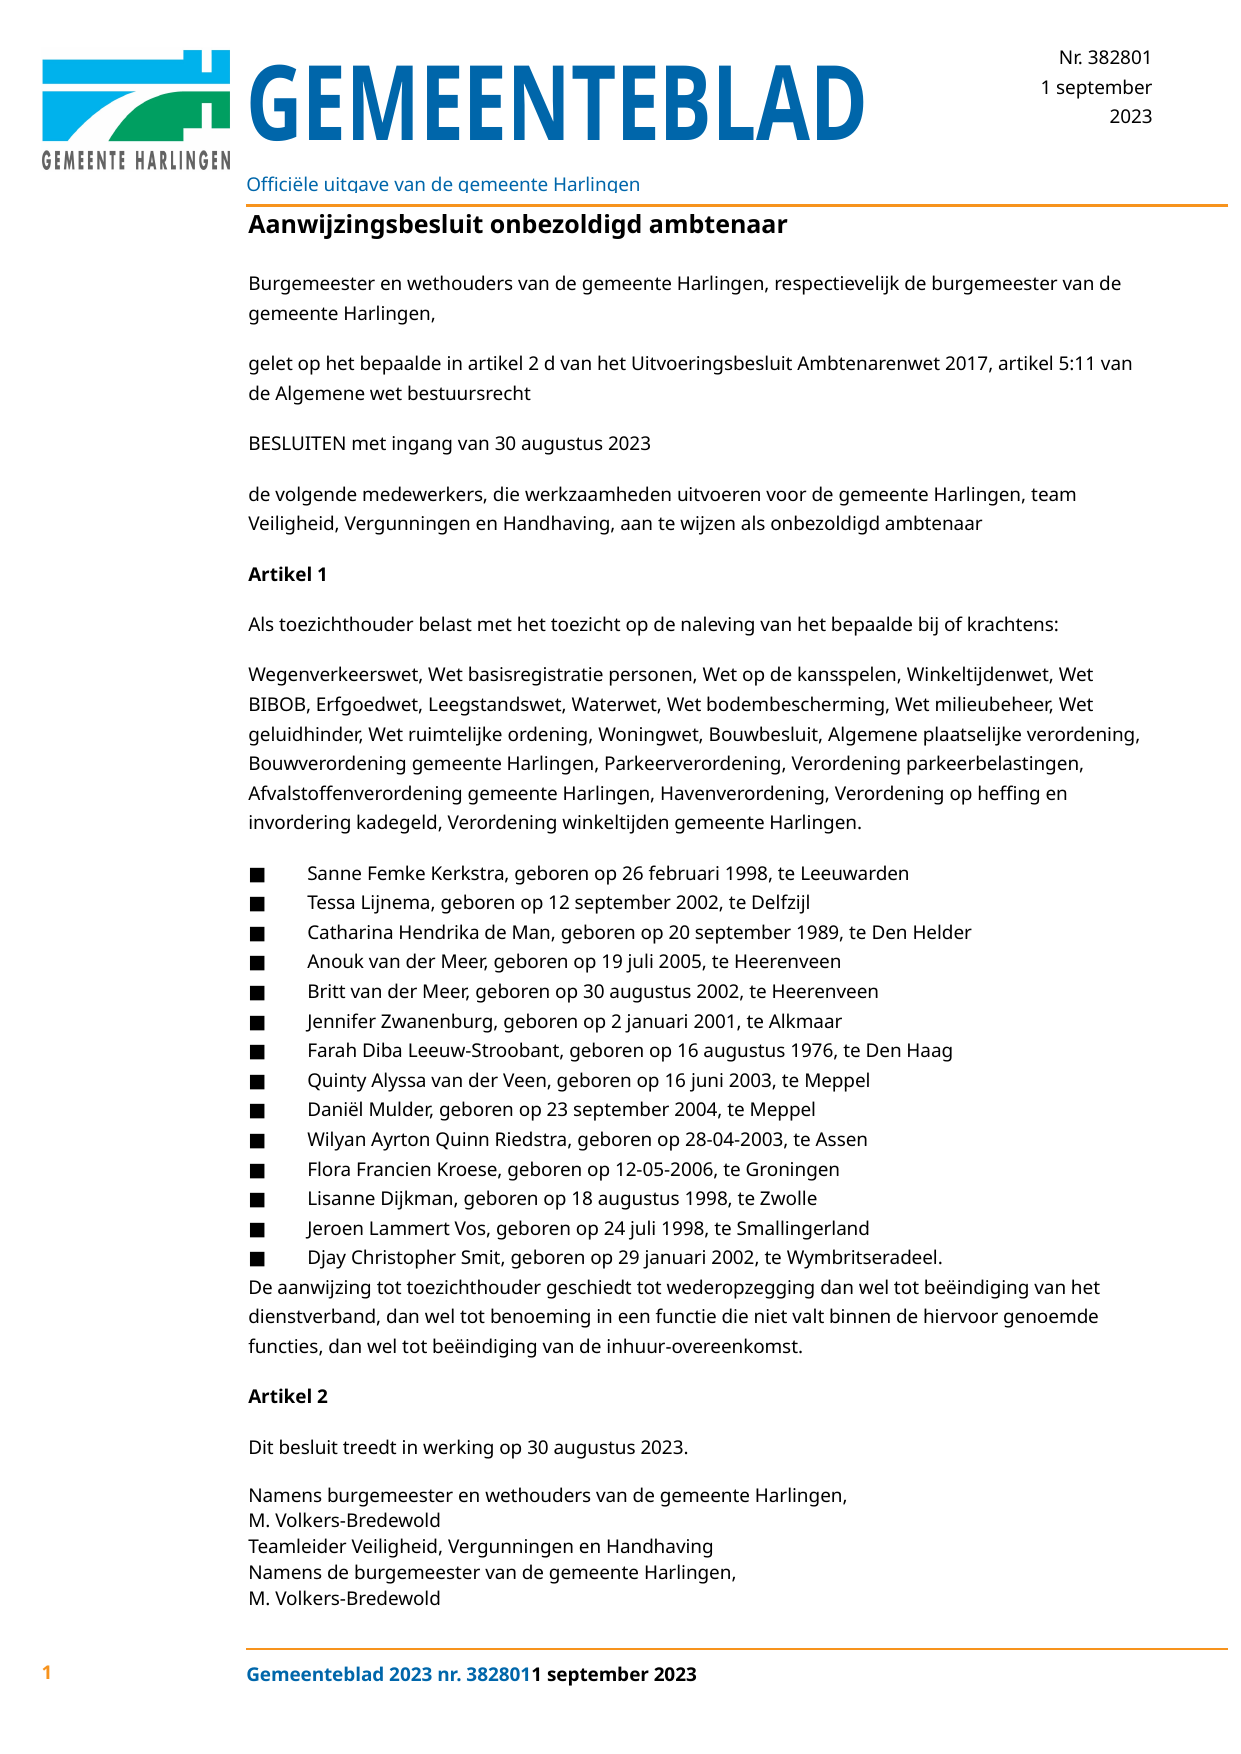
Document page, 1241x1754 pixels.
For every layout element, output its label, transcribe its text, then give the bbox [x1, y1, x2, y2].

text Dit besluit treedt in werking op 30 augustus 2023. [248, 1434, 1152, 1460]
text gelet op het bepaalde in artikel 2 d van het Uitvoeringsbesluit Ambtenarenwet 2017, artikel 5:11 van de Algemene wet bestuursrecht [248, 350, 1152, 406]
text Burgemeester en wethouders van de gemeente Harlingen, respectievelijk de burgemeester van de gemeente Harlingen, [248, 270, 1152, 326]
list Catharina Hendrika de Man, geboren op 20 september 1989, te Den Helder [248, 919, 1152, 945]
list Djay Christopher Smit, geboren op 29 januari 2002, te Wymbritseradeel. [248, 1244, 1152, 1270]
list Lisanne Dijkman, geboren op 18 augustus 1998, te Zwolle [248, 1185, 1152, 1211]
list Britt van der Meer, geboren op 30 augustus 2002, te Heerenveen [248, 978, 1152, 1004]
list Jennifer Zwanenburg, geboren op 2 januari 2001, te Alkmaar [248, 1008, 1152, 1033]
list Farah Diba Leeuw-Stroobant, geboren op 16 augustus 1976, te Den Haag [248, 1037, 1152, 1063]
picture [41, 47, 231, 172]
text De aanwijzing tot toezichthouder geschiedt tot wederopzegging dan wel tot beëindiging van het dienstverband, dan wel tot benoeming in een functie die niet valt binnen de hiervoor genoemde functies, dan wel tot beëindiging van de inhuur-overeenkomst. [248, 1274, 1152, 1359]
list Wilyan Ayrton Quinn Riedstra, geboren op 28-04-2003, te Assen [248, 1126, 1152, 1152]
text Namens burgemeester en wethouders van de gemeente Harlingen, [248, 1482, 1152, 1508]
list Sanne Femke Kerkstra, geboren op 26 februari 1998, te Leeuwarden [248, 860, 1152, 886]
list Flora Francien Kroese, geboren op 12-05-2006, te Groningen [248, 1156, 1152, 1181]
text Als toezichthouder belast met het toezicht op de naleving van het bepaalde bij of krachtens: [248, 611, 1152, 637]
text Namens de burgemeester van de gemeente Harlingen, [248, 1559, 1152, 1585]
list Quinty Alyssa van der Veen, geboren op 16 juni 2003, te Meppel [248, 1067, 1152, 1093]
text Artikel 1 [248, 561, 1152, 586]
text Wegenverkeerswet, Wet basisregistratie personen, Wet op de kansspelen, Winkeltijdenwet, Wet BIBOB, Erfgoedwet, Leegstandswet, Waterwet, Wet bodembescherming, Wet milieubeheer, Wet geluidhinder, Wet ruimtelijke ordening, Woningwet, Bouwbesluit, Algemene plaatselijke verordening, Bouwverordening gemeente Harlingen, Parkeerverordening, Verordening parkeerbelastingen, Afvalstoffenverordening gemeente Harlingen, Havenverordening, Verordening op heffing en invordering kadegeld, Verordening winkeltijden gemeente Harlingen. [248, 662, 1152, 835]
text de volgende medewerkers, die werkzaamheden uitvoeren voor de gemeente Harlingen, team Veiligheid, Vergunningen en Handhaving, aan te wijzen als onbezoldigd ambtenaar [248, 481, 1152, 536]
text Aanwijzingsbesluit onbezoldigd ambtenaar [248, 207, 1152, 241]
text M. Volkers-Bredewold [248, 1508, 1152, 1533]
text BESLUITEN met ingang van 30 augustus 2023 [248, 430, 1152, 456]
list Daniël Mulder, geboren op 23 september 2004, te Meppel [248, 1097, 1152, 1122]
list Jeroen Lammert Vos, geboren op 24 juli 1998, te Smallingerland [248, 1215, 1152, 1241]
text Artikel 2 [248, 1384, 1152, 1409]
list Tessa Lijnema, geboren op 12 september 2002, te Delfzijl [248, 889, 1152, 915]
text Teamleider Veiligheid, Vergunningen en Handhaving [248, 1533, 1152, 1559]
list Anouk van der Meer, geboren op 19 juli 2005, te Heerenveen [248, 949, 1152, 974]
text M. Volkers-Bredewold [248, 1585, 1152, 1611]
